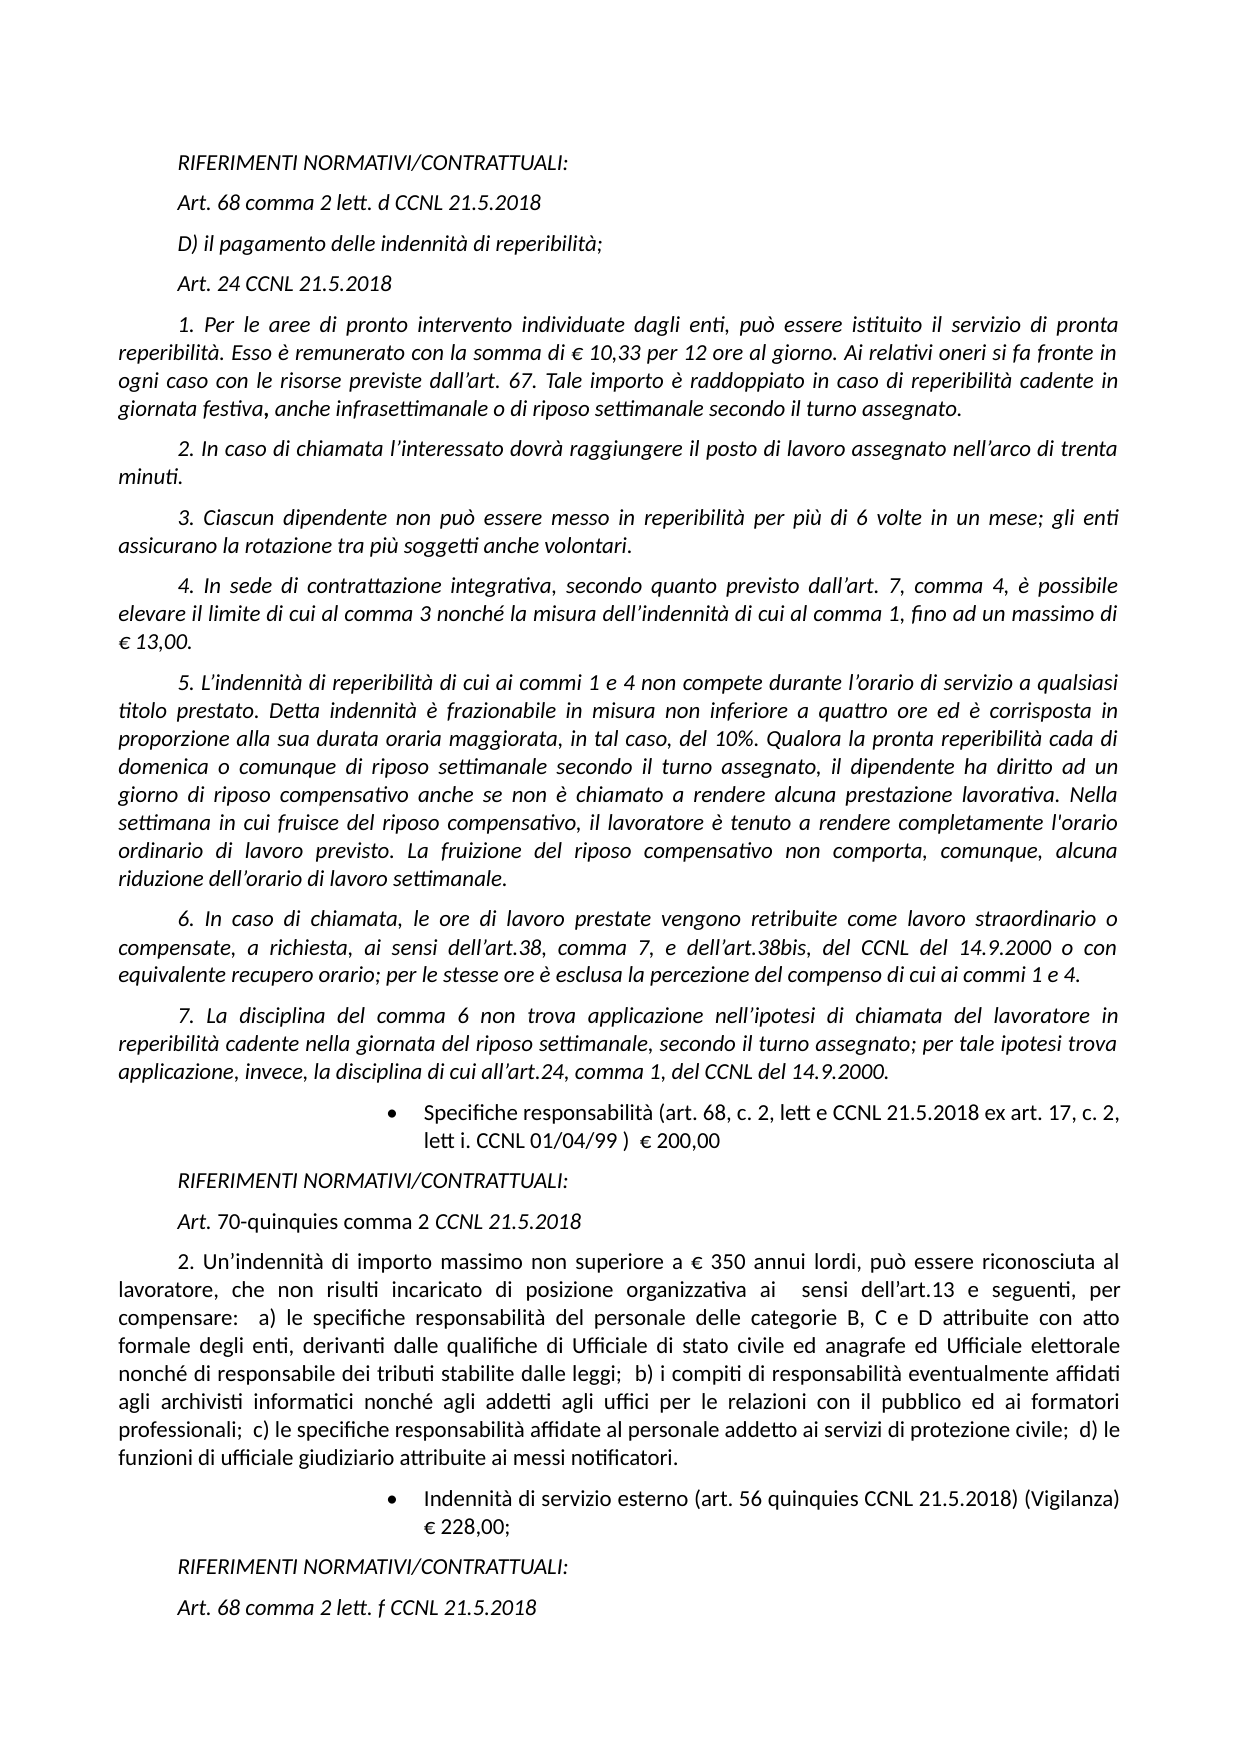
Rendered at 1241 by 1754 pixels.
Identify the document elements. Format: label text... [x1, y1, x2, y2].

text RIFERIMENTI NORMATIVI/CONTRATTUALI: [118, 1166, 1122, 1194]
text 6. In caso di chiamata, le ore di lavoro prestate vengono retribuite come lavoro straordinario o compensate, a richiesta, ai sensi dell’art.38, comma 7, e dell’art.38bis, del CCNL del 14.9.2000 o con equivalente recupero orario; per le stesse ore è esclusa la percezione del compenso di cui ai commi 1 e 4. [118, 904, 1122, 989]
text Art. 24 CCNL 21.5.2018 [118, 269, 1122, 297]
text 4. In sede di contrattazione integrativa, secondo quanto previsto dall’art. 7, comma 4, è possibile elevare il limite di cui al comma 3 nonché la misura dell’indennità di cui al comma 1, fino ad un massimo di € 13,00. [118, 571, 1122, 655]
text 1. Per le aree di pronto intervento individuate dagli enti, può essere istituito il servizio di pronta reperibilità. Esso è remunerato con la somma di € 10,33 per 12 ore al giorno. Ai relativi oneri si fa fronte in ogni caso con le risorse previste dall’art. 67. Tale importo è raddoppiato in caso di reperibilità cadente in giornata festiva, anche infrasettimanale o di riposo settimanale secondo il turno assegnato. [118, 310, 1122, 422]
text Art. 68 comma 2 lett. f CCNL 21.5.2018 [118, 1593, 1122, 1621]
list Specifiche responsabilità (art. 68, c. 2, lett e CCNL 21.5.2018 ex art. 17, c. 2, lett i. CCNL 01/04/99 ) € 200,00 [386, 1098, 1122, 1154]
text Art. 70-quinquies comma 2 CCNL 21.5.2018 [118, 1207, 1122, 1235]
text Art. 68 comma 2 lett. d CCNL 21.5.2018 [118, 188, 1122, 216]
text 2. Un’indennità di importo massimo non superiore a € 350 annui lordi, può essere riconosciuta al lavoratore, che non risulti incaricato di posizione organizzativa ai sensi dell’art.13 e seguenti, per compensare: a) le specifiche responsabilità del personale delle categorie B, C e D attribuite con atto formale degli enti, derivanti dalle qualifiche di Ufficiale di stato civile ed anagrafe ed Ufficiale elettorale nonché di responsabile dei tributi stabilite dalle leggi; b) i compiti di responsabilità eventualmente affidati agli archivisti informatici nonché agli addetti agli uffici per le relazioni con il pubblico ed ai formatori professionali; c) le specifiche responsabilità affidate al personale addetto ai servizi di protezione civile; d) le funzioni di ufficiale giudiziario attribuite ai messi notificatori. [118, 1247, 1122, 1471]
text RIFERIMENTI NORMATIVI/CONTRATTUALI: [118, 1552, 1122, 1581]
text RIFERIMENTI NORMATIVI/CONTRATTUALI: [118, 148, 1122, 176]
text D) il pagamento delle indennità di reperibilità; [118, 229, 1122, 257]
text 7. La disciplina del comma 6 non trova applicazione nell’ipotesi di chiamata del lavoratore in reperibilità cadente nella giornata del riposo settimanale, secondo il turno assegnato; per tale ipotesi trova applicazione, invece, la disciplina di cui all’art.24, comma 1, del CCNL del 14.9.2000. [118, 1001, 1122, 1085]
text 2. In caso di chiamata l’interessato dovrà raggiungere il posto di lavoro assegnato nell’arco di trenta minuti. [118, 434, 1122, 490]
list Indennità di servizio esterno (art. 56 quinquies CCNL 21.5.2018) (Vigilanza) € 228,00; [386, 1484, 1122, 1540]
text 5. L’indennità di reperibilità di cui ai commi 1 e 4 non compete durante l’orario di servizio a qualsiasi titolo prestato. Detta indennità è frazionabile in misura non inferiore a quattro ore ed è corrisposta in proporzione alla sua durata oraria maggiorata, in tal caso, del 10%. Qualora la pronta reperibilità cada di domenica o comunque di riposo settimanale secondo il turno assegnato, il dipendente ha diritto ad un giorno di riposo compensativo anche se non è chiamato a rendere alcuna prestazione lavorativa. Nella settimana in cui fruisce del riposo compensativo, il lavoratore è tenuto a rendere completamente l'orario ordinario di lavoro previsto. La fruizione del riposo compensativo non comporta, comunque, alcuna riduzione dell’orario di lavoro settimanale. [118, 668, 1122, 892]
text 3. Ciascun dipendente non può essere messo in reperibilità per più di 6 volte in un mese; gli enti assicurano la rotazione tra più soggetti anche volontari. [118, 503, 1122, 559]
